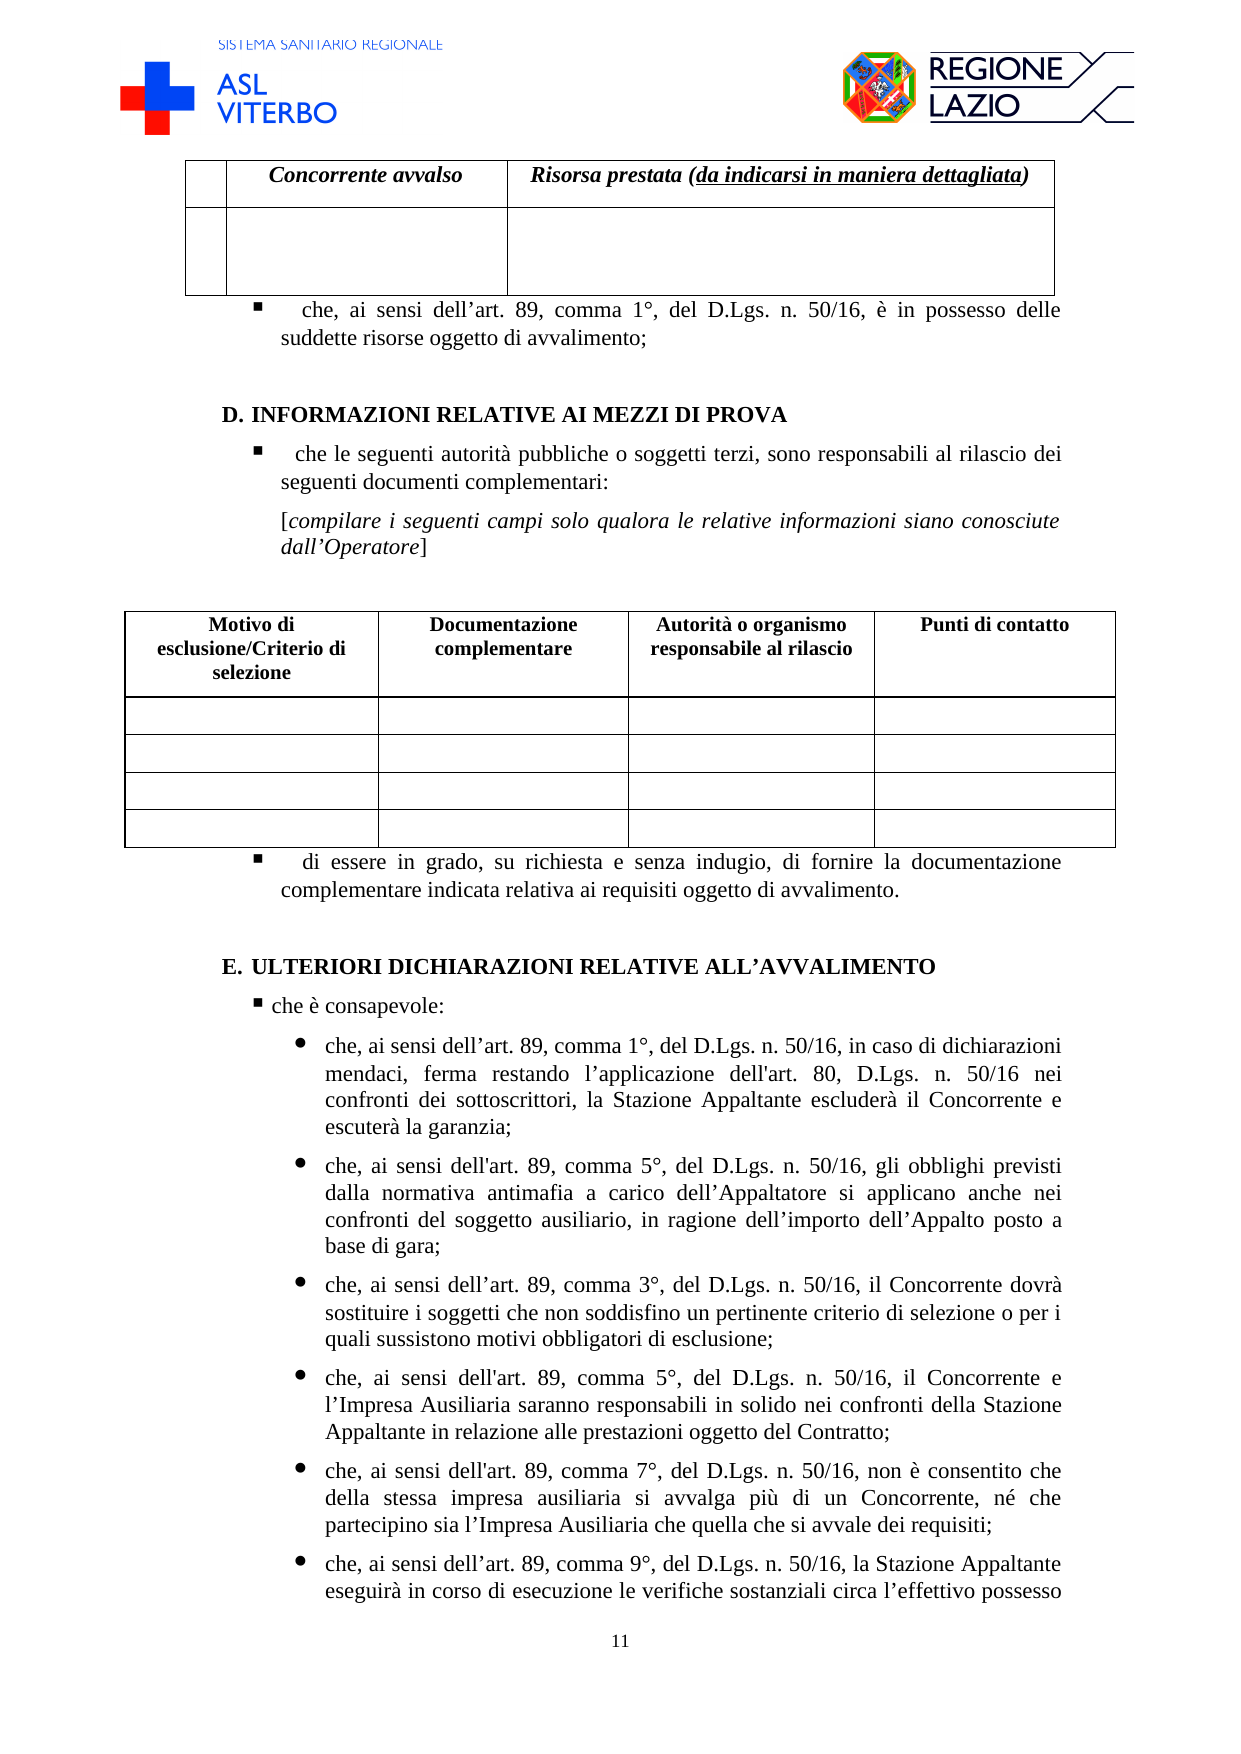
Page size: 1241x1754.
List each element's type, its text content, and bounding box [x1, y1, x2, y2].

table_cell [379, 773, 628, 809]
list che, ai sensi dell’art. 89, comma 1°, del D.Lgs. n. 50/16, in caso di dichiarazioni mendaci, ferma restando l’applicazione dell'art. 80, D.Lgs. n. 50/16 nei confronti dei sottoscrittori, la Stazione Appaltante escluderà il Concorrente e escuterà la garanzia; [295, 1032, 1063, 1139]
table_cell [126, 810, 378, 847]
table_cell [875, 698, 1115, 734]
list ULTERIORI DICHIARAZIONI RELATIVE ALL’AVVALIMENTO [222, 953, 1063, 980]
list INFORMAZIONI RELATIVE AI MEZZI DI PROVA [222, 401, 1063, 428]
table_header Risorsa prestata (da indicarsi in maniera dettagliata) [508, 161, 1054, 207]
table_cell [875, 810, 1115, 847]
list che è consapevole: [251, 992, 1063, 1020]
list che, ai sensi dell'art. 89, comma 7°, del D.Lgs. n. 50/16, non è consentito che della stessa impresa ausiliaria si avvalga più di un Concorrente, né che partecipino sia l’Impresa Ausiliaria che quella che si avvale dei requisiti; [295, 1457, 1063, 1537]
picture [843, 52, 1135, 123]
list che le seguenti autorità pubbliche o soggetti terzi, sono responsabili al rilascio dei seguenti documenti complementari: [251, 440, 1063, 494]
table_cell [227, 208, 507, 295]
picture [120, 40, 443, 135]
table_cell [629, 735, 874, 772]
list che, ai sensi dell’art. 89, comma 1°, del D.Lgs. n. 50/16, è in possesso delle suddette risorse oggetto di avvalimento; [251, 296, 1063, 350]
list che, ai sensi dell’art. 89, comma 3°, del D.Lgs. n. 50/16, il Concorrente dovrà sostituire i soggetti che non soddisfino un pertinente criterio di selezione o per i quali sussistono motivi obbligatori di esclusione; [295, 1271, 1063, 1351]
text [compilare i seguenti campi solo qualora le relative informazioni siano conosciute dall’Operatore] [281, 507, 1063, 559]
table_cell [379, 735, 628, 772]
table_cell [379, 810, 628, 847]
table_cell [875, 773, 1115, 809]
list che, ai sensi dell'art. 89, comma 5°, del D.Lgs. n. 50/16, il Concorrente e l’Impresa Ausiliaria saranno responsabili in solido nei confronti della Stazione Appaltante in relazione alle prestazioni oggetto del Contratto; [295, 1364, 1063, 1444]
table_cell [126, 735, 378, 772]
table_cell [379, 698, 628, 734]
list che, ai sensi dell'art. 89, comma 5°, del D.Lgs. n. 50/16, gli obblighi previsti dalla normativa antimafia a carico dell’Appaltatore si applicano anche nei confronti del soggetto ausiliario, in ragione dell’importo dell’Appalto posto a base di gara; [295, 1152, 1063, 1258]
table_header Autorità o organismo responsabile al rilascio [629, 612, 874, 696]
table_cell [126, 773, 378, 809]
table_cell [629, 773, 874, 809]
table_header Concorrente avvalso [227, 161, 507, 207]
table_cell [875, 735, 1115, 772]
table_header Punti di contatto [875, 612, 1115, 696]
table_cell [629, 810, 874, 847]
list che, ai sensi dell’art. 89, comma 9°, del D.Lgs. n. 50/16, la Stazione Appaltante eseguirà in corso di esecuzione le verifiche sostanziali circa l’effettivo possesso [295, 1550, 1063, 1604]
list di essere in grado, su richiesta e senza indugio, di fornire la documentazione complementare indicata relativa ai requisiti oggetto di avvalimento. [251, 848, 1063, 902]
table_cell [186, 208, 226, 295]
table_cell [126, 698, 378, 734]
table_cell [629, 698, 874, 734]
table_header [186, 161, 226, 207]
table_cell [508, 208, 1054, 295]
table_header Motivo di esclusione/Criterio di selezione [126, 612, 378, 696]
table_header Documentazione complementare [379, 612, 628, 696]
